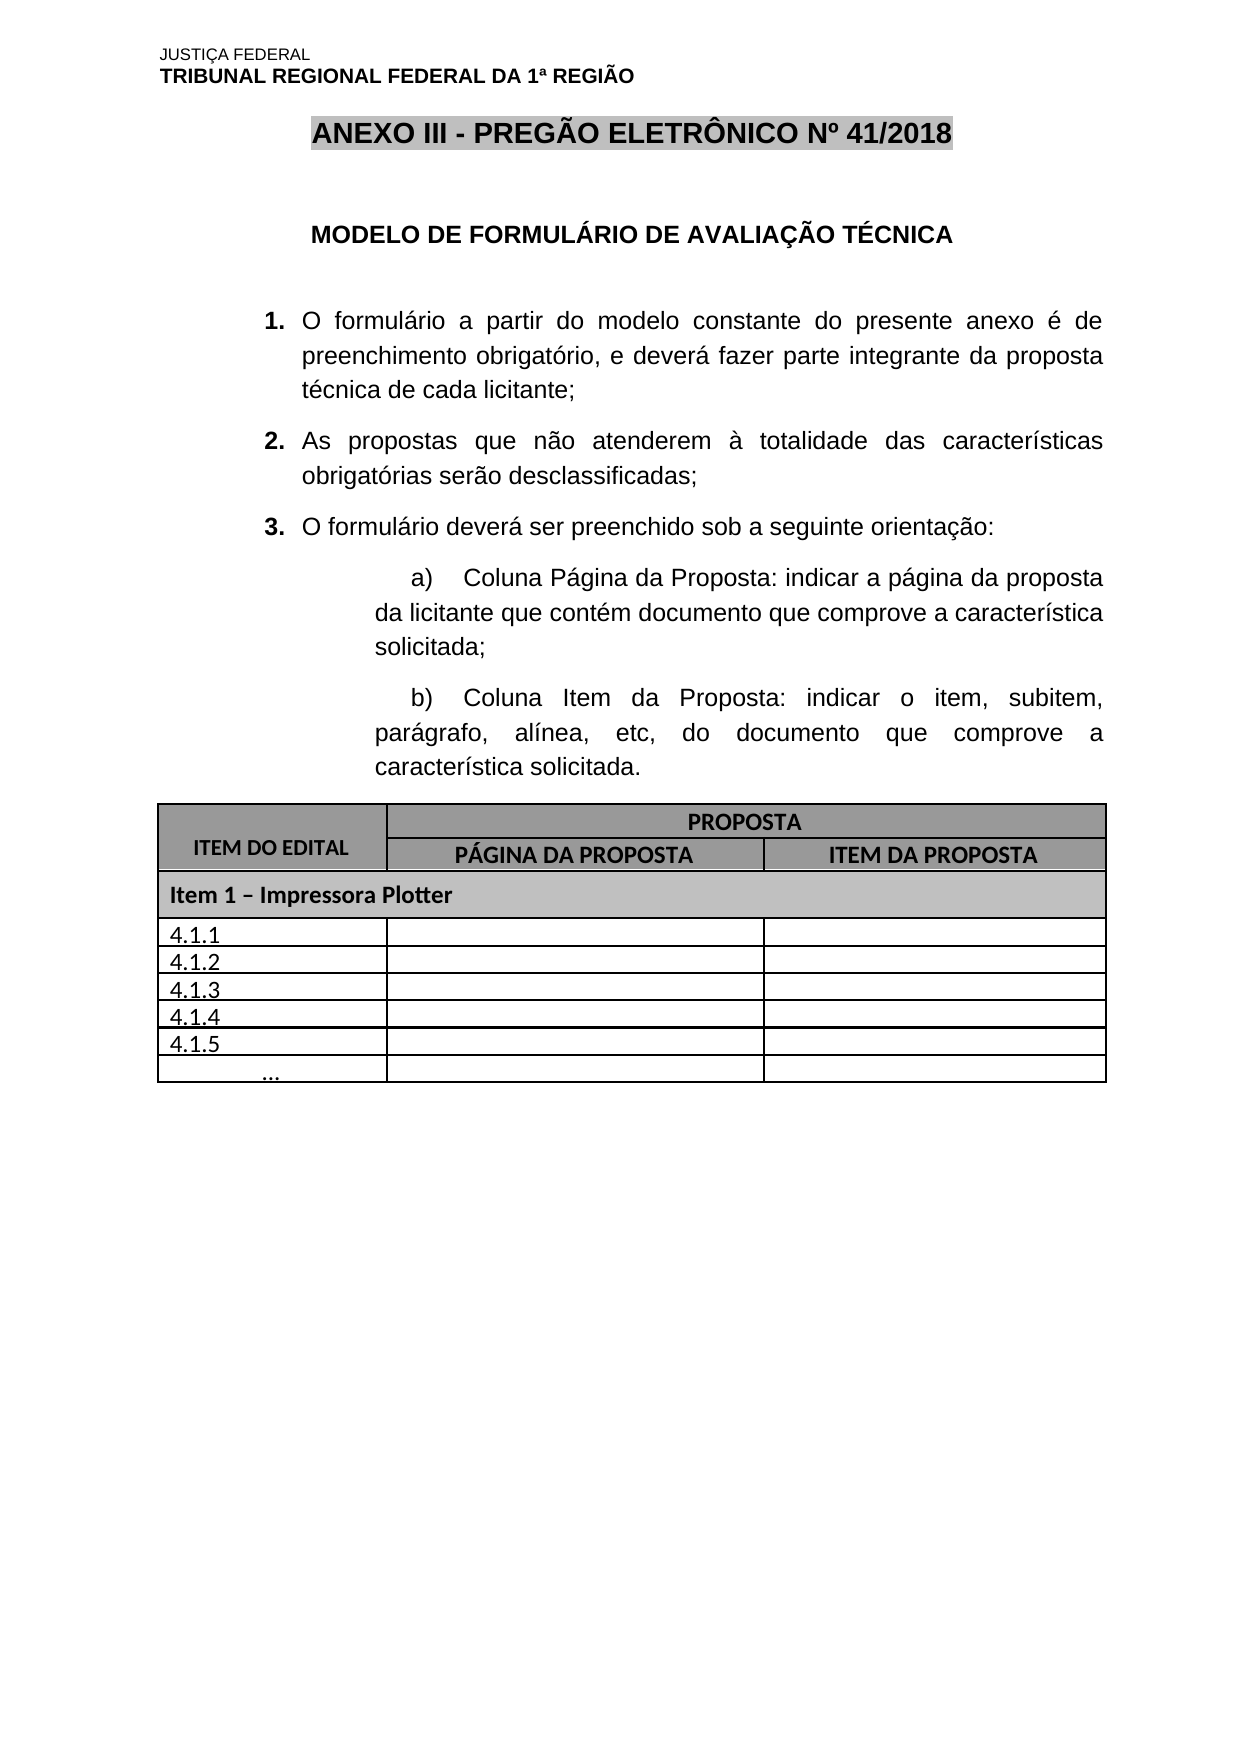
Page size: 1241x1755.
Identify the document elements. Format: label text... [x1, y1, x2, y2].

table_cell [388, 974, 763, 999]
table_cell [388, 1056, 763, 1081]
table_cell 4.1.4 [159, 1001, 386, 1026]
table_cell 4.1.5 [159, 1029, 386, 1054]
table_cell [765, 1001, 1105, 1026]
table_cell [388, 947, 763, 972]
table_cell [388, 1029, 763, 1054]
list As propostas que não atenderem à totalidade das características obrigatórias serão desclassificadas; [264, 426, 1104, 489]
table_cell [765, 974, 1105, 999]
table_cell Item 1 – Impressora Plotter [159, 872, 1105, 917]
subtitle MODELO DE FORMULÁRIO DE AVALIAÇÃO TÉCNICA [159, 220, 1104, 249]
table_cell ... [159, 1056, 386, 1081]
list Coluna Item da Proposta: indicar o item, subitem, parágrafo, alínea, etc, do documento que comprove a característica solicitada. [322, 683, 1104, 781]
table_cell 4.1.3 [159, 974, 386, 999]
list O formulário deverá ser preenchido sob a seguinte orientação: [264, 512, 1104, 541]
text ANEXO III - PREGÃO ELETRÔNICO Nº 41/2018 [159, 116, 311, 150]
table_cell [388, 1001, 763, 1026]
table_cell PÁGINA DA PROPOSTA [388, 839, 763, 869]
text ANEXO III - PREGÃO ELETRÔNICO Nº 41/2018 [953, 116, 1104, 150]
table_cell [765, 1029, 1105, 1054]
table_cell 4.1.1 [159, 919, 386, 944]
table_header ITEM DO EDITAL [159, 805, 386, 869]
table_cell 4.1.2 [159, 947, 386, 972]
table_cell [388, 919, 763, 944]
table_header PROPOSTA [388, 805, 1105, 837]
table_cell [765, 947, 1105, 972]
table_cell [765, 1056, 1105, 1081]
list O formulário a partir do modelo constante do presente anexo é de preenchimento obrigatório, e deverá fazer parte integrante da proposta técnica de cada licitante; [264, 306, 1104, 404]
list Coluna Página da Proposta: indicar a página da proposta da licitante que contém documento que comprove a característica solicitada; [322, 563, 1104, 661]
table_cell ITEM DA PROPOSTA [765, 839, 1105, 869]
table_cell [765, 919, 1105, 944]
